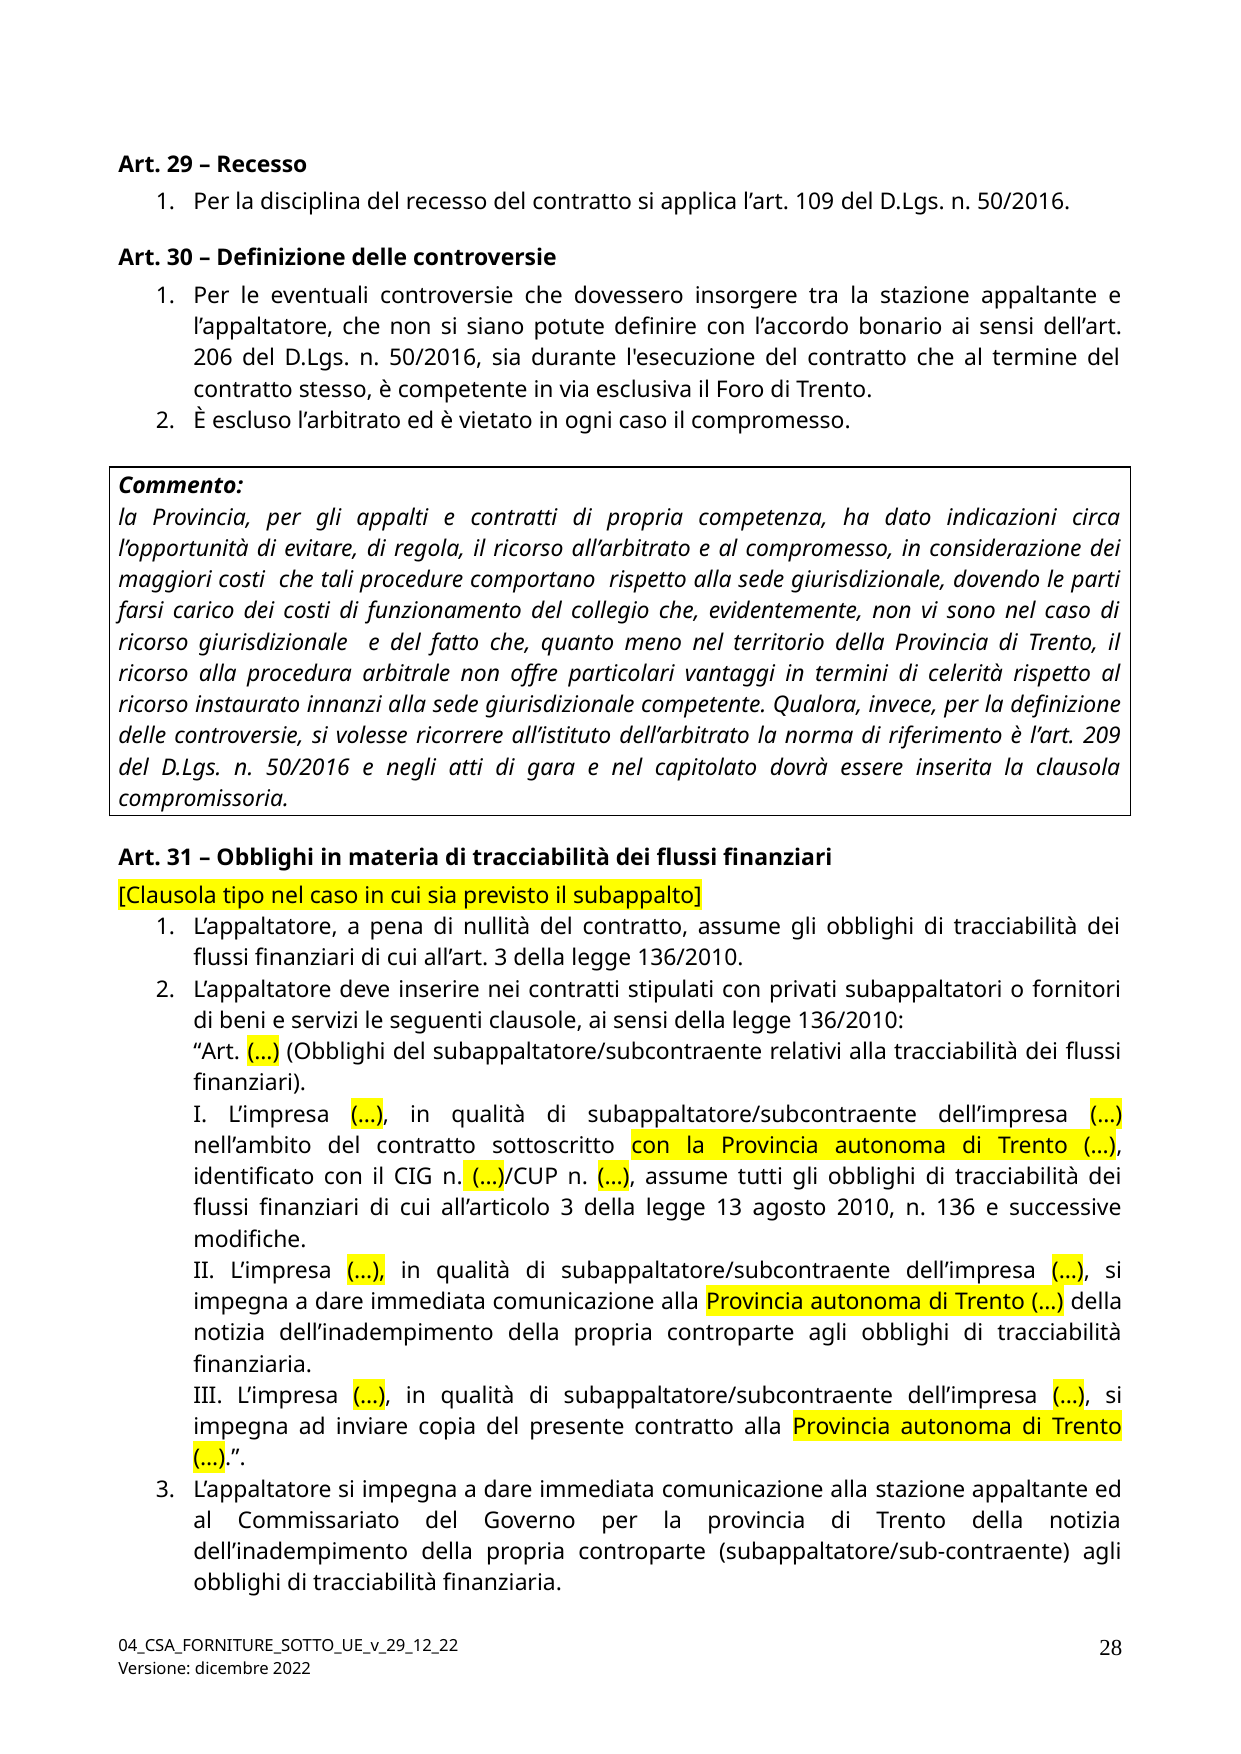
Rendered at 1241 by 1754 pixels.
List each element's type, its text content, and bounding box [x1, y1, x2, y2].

list Per le eventuali controversie che dovessero insorgere tra la stazione appaltante e l’appaltatore, che non si siano potute definire con l’accordo bonario ai sensi dell’art. 206 del D.Lgs. n. 50/2016, sia durante l'esecuzione del contratto che al termine del contratto stesso, è competente in via esclusiva il Foro di Trento. [156, 279, 1122, 404]
list L’appaltatore, a pena di nullità del contratto, assume gli obblighi di tracciabilità dei flussi finanziari di cui all’art. 3 della legge 136/2010. [156, 910, 1122, 973]
text [Clausola tipo nel caso in cui sia previsto il subappalto] [118, 879, 1122, 910]
list Per la disciplina del recesso del contratto si applica l’art. 109 del D.Lgs. n. 50/2016. [156, 185, 1122, 216]
list L’appaltatore deve inserire nei contratti stipulati con privati subappaltatori o fornitori di beni e servizi le seguenti clausole, ai sensi della legge 136/2010: [156, 973, 1122, 1035]
list III. L’impresa (…), in qualità di subappaltatore/subcontraente dell’impresa (…), si impegna ad inviare copia del presente contratto alla Provincia autonoma di Trento (…).”. [156, 1379, 1122, 1473]
subtitle Art. 30 – Definizione delle controversie [118, 241, 1122, 273]
list la Provincia, per gli appalti e contratti di propria competenza, ha dato indicazioni circa l’opportunità di evitare, di regola, il ricorso all’arbitrato e al compromesso, in considerazione dei maggiori costi che tali procedure comportano rispetto alla sede giurisdizionale, dovendo le parti farsi carico dei costi di funzionamento del collegio che, evidentemente, non vi sono nel caso di ricorso giurisdizionale e del fatto che, quanto meno nel territorio della Provincia di Trento, il ricorso alla procedura arbitrale non offre particolari vantaggi in termini di celerità rispetto al ricorso instaurato innanzi alla sede giurisdizionale competente. Qualora, invece, per la definizione delle controversie, si volesse ricorrere all’istituto dell’arbitrato la norma di riferimento è l’art. 209 del D.Lgs. n. 50/2016 e negli atti di gara e nel capitolato dovrà essere inserita la clausola compromissoria. [110, 498, 1130, 815]
subtitle Art. 29 – Recesso [118, 148, 1122, 179]
list II. L’impresa (…), in qualità di subappaltatore/subcontraente dell’impresa (…), si impegna a dare immediata comunicazione alla Provincia autonoma di Trento (…) della notizia dell’inadempimento della propria controparte agli obblighi di tracciabilità finanziaria. [156, 1254, 1122, 1379]
list L’appaltatore si impegna a dare immediata comunicazione alla stazione appaltante ed al Commissariato del Governo per la provincia di Trento della notizia dell’inadempimento della propria controparte (subappaltatore/sub-contraente) agli obblighi di tracciabilità finanziaria. [156, 1473, 1122, 1598]
subtitle Art. 31 – Obblighi in materia di tracciabilità dei flussi finanziari [118, 841, 1122, 873]
list I. L’impresa (…), in qualità di subappaltatore/subcontraente dell’impresa (…) nell’ambito del contratto sottoscritto con la Provincia autonoma di Trento (…), identificato con il CIG n. (…)/CUP n. (…), assume tutti gli obblighi di tracciabilità dei flussi finanziari di cui all’articolo 3 della legge 13 agosto 2010, n. 136 e successive modifiche. [156, 1098, 1122, 1254]
list “Art. (…) (Obblighi del subappaltatore/subcontraente relativi alla tracciabilità dei flussi finanziari). [156, 1035, 1122, 1098]
list È escluso l’arbitrato ed è vietato in ogni caso il compromesso. [156, 404, 1122, 435]
list Commento: [110, 468, 1130, 498]
